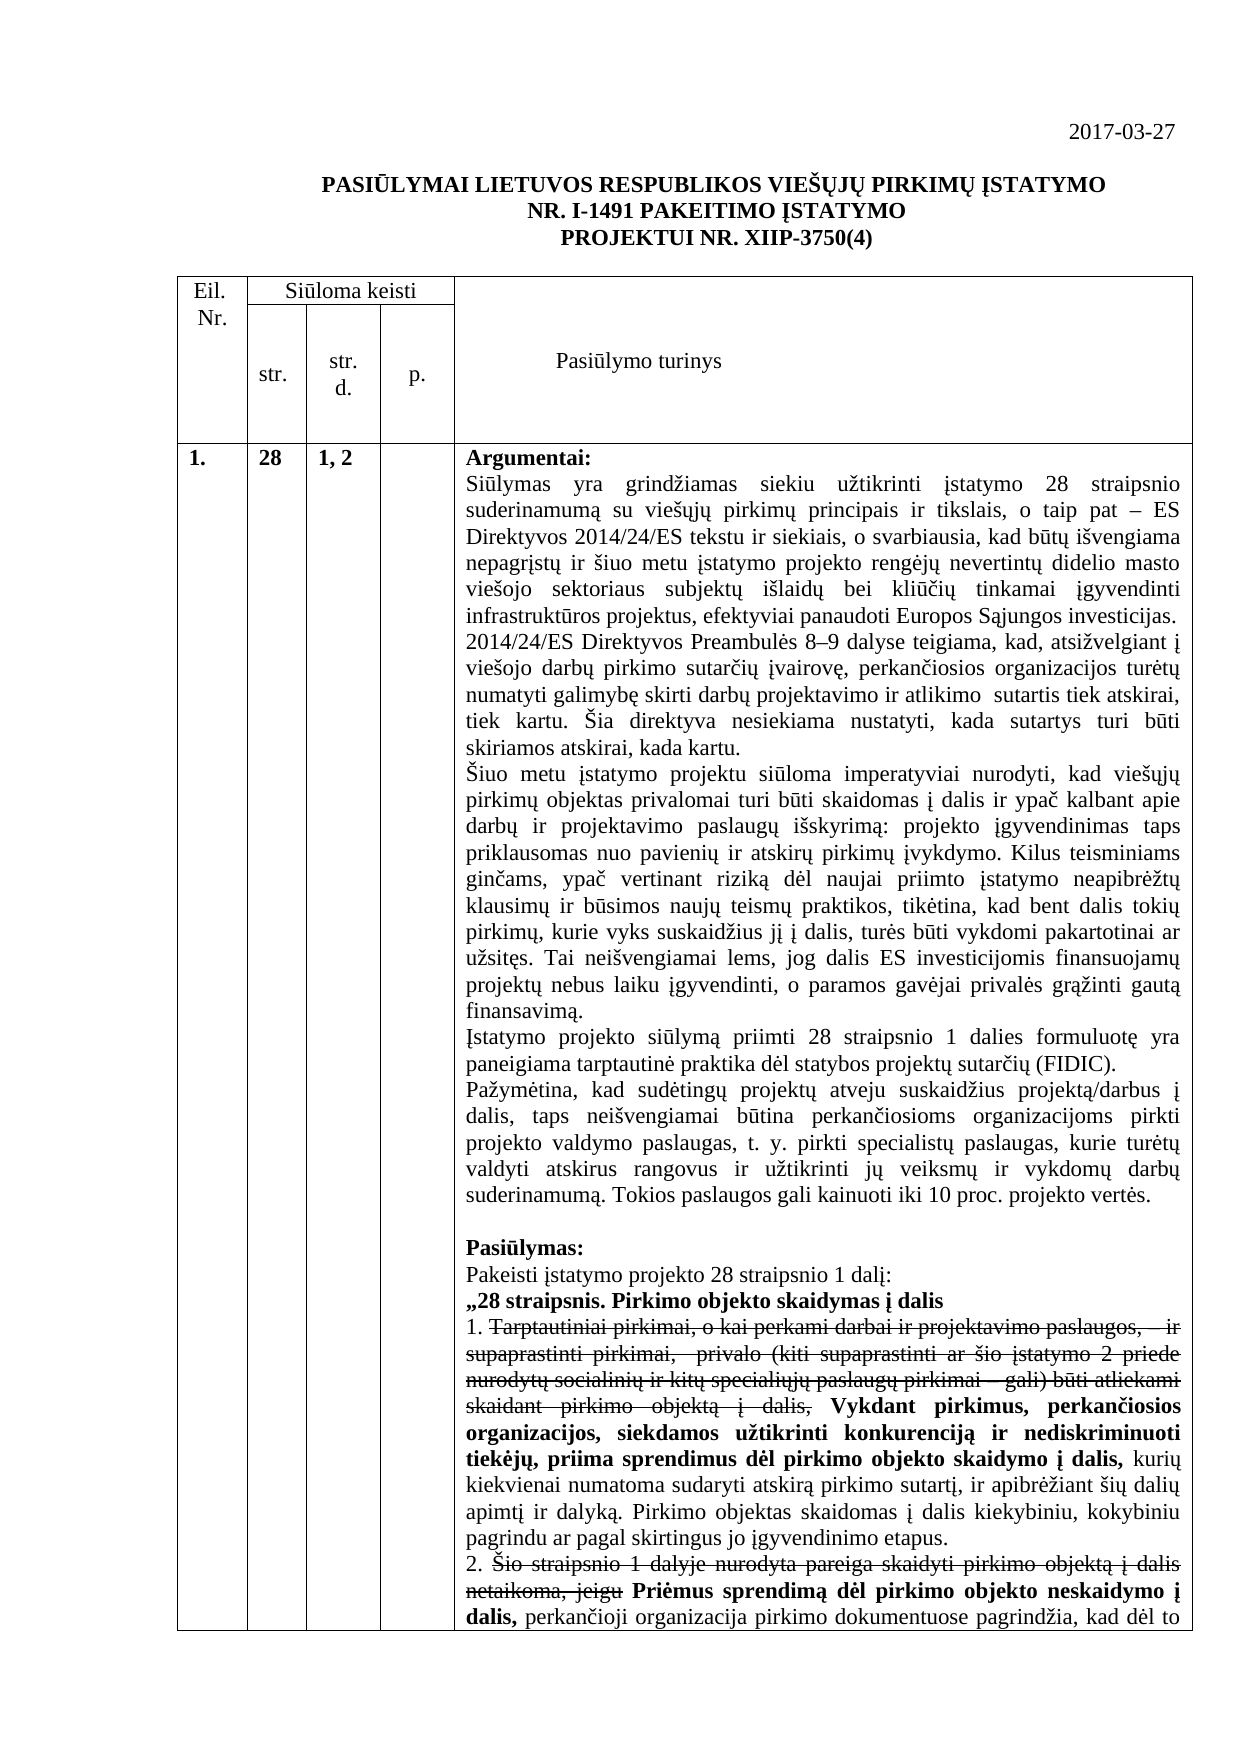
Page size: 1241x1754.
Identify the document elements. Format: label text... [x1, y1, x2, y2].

table_header Eil. Nr. [178, 277, 247, 443]
table_cell str. [248, 305, 306, 443]
table_header Pasiūlymo turinys [455, 277, 1192, 443]
table_header Siūloma keisti [248, 277, 454, 304]
table_cell 28 [248, 444, 306, 1629]
text PROJEKTUI NR. XIIP-3750(4) [177, 223, 1181, 250]
table_cell p. [381, 305, 454, 443]
table_cell Argumentai: Siūlymas yra grindžiamas siekiu užtikrinti įstatymo 28 straipsnio suderinamumą su viešųjų pirkimų principais ir tikslais, o taip pat – ES Direktyvos 2014/24/ES tekstu ir siekiais, o svarbiausia, kad būtų išvengiama nepagrįstų ir šiuo metu įstatymo projekto rengėjų nevertintų didelio masto viešojo sektoriaus subjektų išlaidų bei kliūčių tinkamai įgyvendinti infrastruktūros projektus, efektyviai panaudoti Europos Sąjungos investicijas. 2014/24/ES Direktyvos Preambulės 8–9 dalyse teigiama, kad, atsižvelgiant į viešojo darbų pirkimo sutarčių įvairovę, perkančiosios organizacijos turėtų numatyti galimybę skirti darbų projektavimo ir atlikimo sutartis tiek atskirai, tiek kartu. Šia direktyva nesiekiama nustatyti, kada sutartys turi būti skiriamos atskirai, kada kartu. Šiuo metu įstatymo projektu siūloma imperatyviai nurodyti, kad viešųjų pirkimų objektas privalomai turi būti skaidomas į dalis ir ypač kalbant apie darbų ir projektavimo paslaugų išskyrimą: projekto įgyvendinimas taps priklausomas nuo pavienių ir atskirų pirkimų įvykdymo. Kilus teisminiams ginčams, ypač vertinant riziką dėl naujai priimto įstatymo neapibrėžtų klausimų ir būsimos naujų teismų praktikos, tikėtina, kad bent dalis tokių pirkimų, kurie vyks suskaidžius jį į dalis, turės būti vykdomi pakartotinai ar užsitęs. Tai neišvengiamai lems, jog dalis ES investicijomis finansuojamų projektų nebus laiku įgyvendinti, o paramos gavėjai privalės grąžinti gautą finansavimą. Įstatymo projekto siūlymą priimti 28 straipsnio 1 dalies formuluotę yra paneigiama tarptautinė praktika dėl statybos projektų sutarčių (FIDIC). Pažymėtina, kad sudėtingų projektų atveju suskaidžius projektą/darbus į dalis, taps neišvengiamai būtina perkančiosioms organizacijoms pirkti projekto valdymo paslaugas, t. y. pirkti specialistų paslaugas, kurie turėtų valdyti atskirus rangovus ir užtikrinti jų veiksmų ir vykdomų darbų suderinamumą. Tokios paslaugos gali kainuoti iki 10 proc. projekto vertės. Pasiūlymas: Pakeisti įstatymo projekto 28 straipsnio 1 dalį: „28 straipsnis. Pirkimo objekto skaidymas į dalis 1. Tarptautiniai pirkimai, o kai perkami darbai ir projektavimo paslaugos, – ir supaprastinti pirkimai, privalo (kiti supaprastinti ar šio įstatymo 2 priede nurodytų socialinių ir kitų specialiųjų paslaugų pirkimai – gali) būti atliekami skaidant pirkimo objektą į dalis, Vykdant pirkimus, perkančiosios organizacijos, siekdamos užtikrinti konkurenciją ir nediskriminuoti tiekėjų, priima sprendimus dėl pirkimo objekto skaidymo į dalis, kurių kiekvienai numatoma sudaryti atskirą pirkimo sutartį, ir apibrėžiant šių dalių apimtį ir dalyką. Pirkimo objektas skaidomas į dalis kiekybiniu, kokybiniu pagrindu ar pagal skirtingus jo įgyvendinimo etapus. 2. Šio straipsnio 1 dalyje nurodyta pareiga skaidyti pirkimo objektą į dalis netaikoma, jeigu Priėmus sprendimą dėl pirkimo objekto neskaidymo į dalis, perkančioji organizacija pirkimo dokumentuose pagrindžia, kad dėl to [455, 444, 1192, 1629]
text 2017-03-27 [177, 118, 1181, 144]
table_cell 1, 2 [307, 444, 380, 1629]
table_cell str. d. [307, 305, 380, 443]
table_cell 1. [178, 444, 247, 1629]
text PASIŪLYMAI LIETUVOS RESPUBLIKOS VIEŠŲJŲ PIRKIMŲ ĮSTATYMO [177, 171, 1181, 197]
table_cell [381, 444, 454, 1629]
text NR. I-1491 PAKEITIMO ĮSTATYMO [177, 197, 1181, 223]
